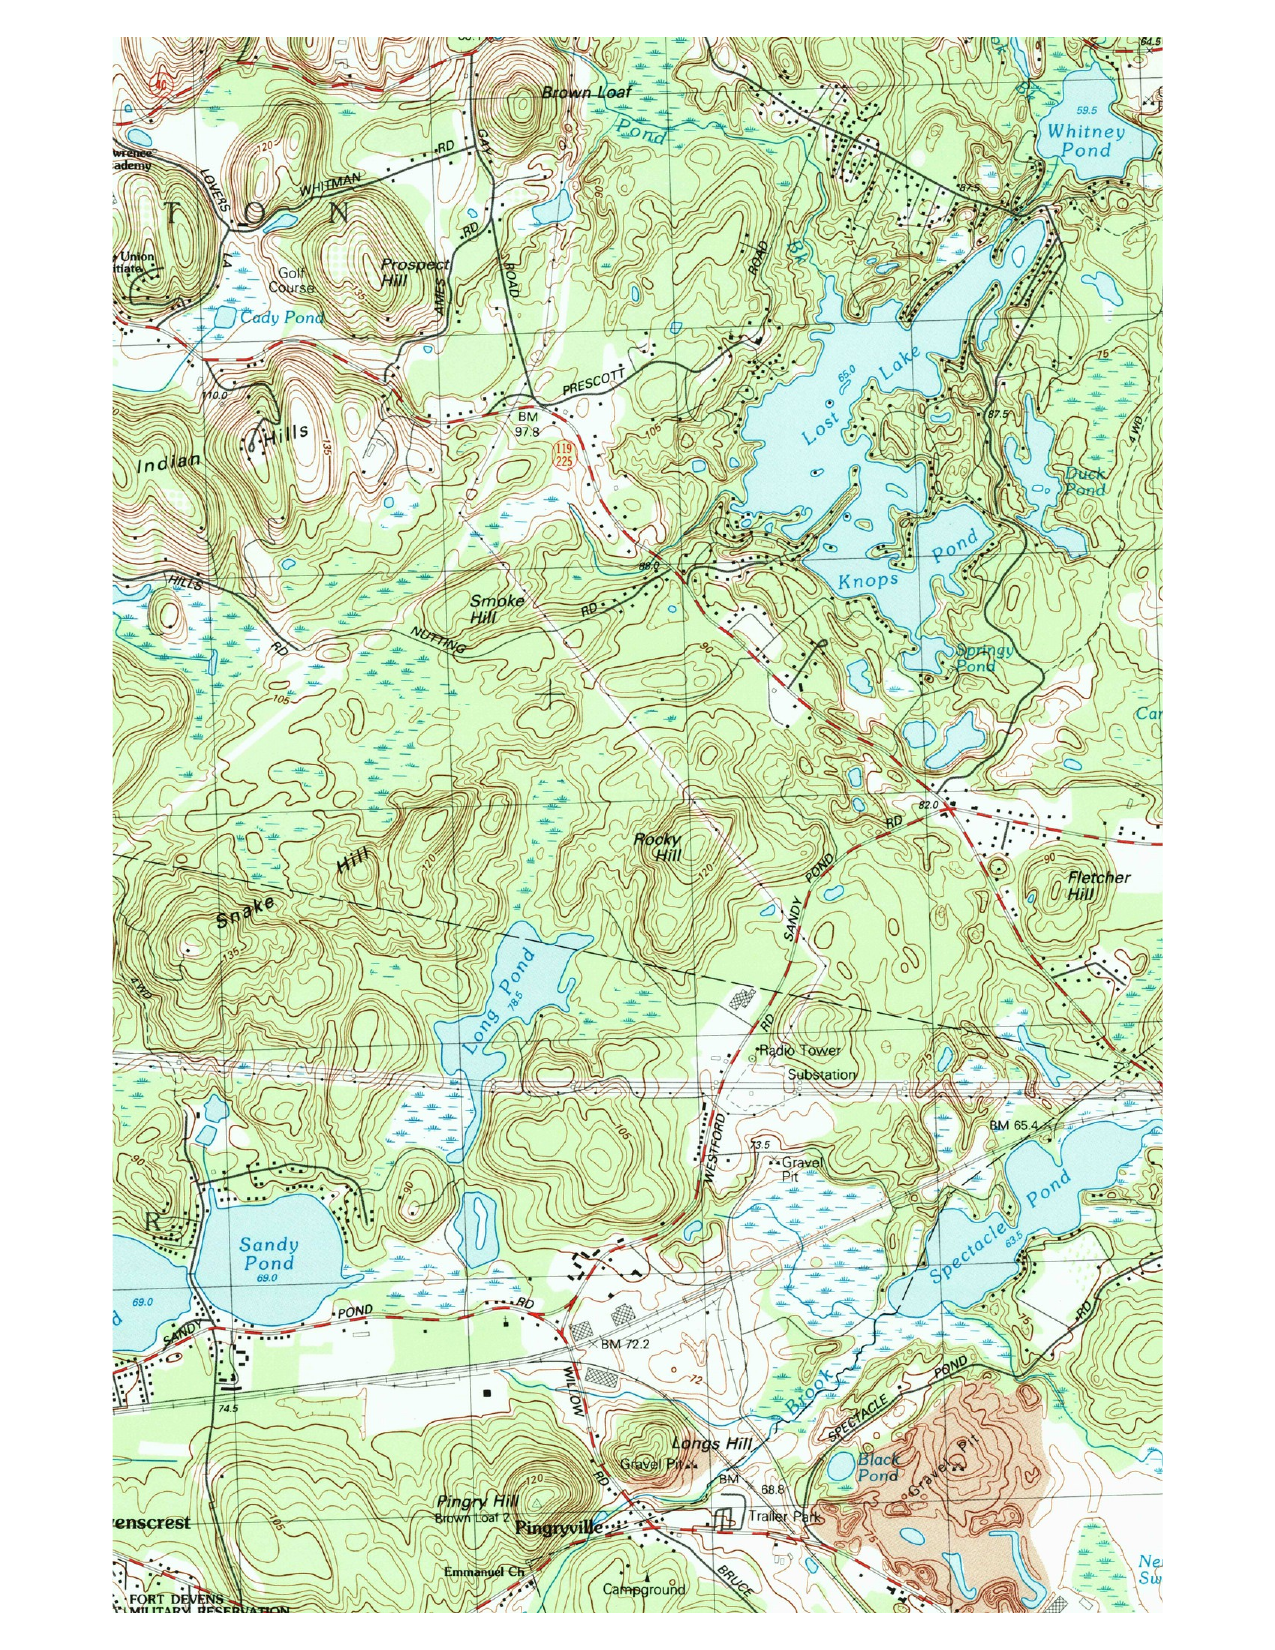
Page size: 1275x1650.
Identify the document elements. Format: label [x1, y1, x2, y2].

picture [112, 37, 1163, 1613]
